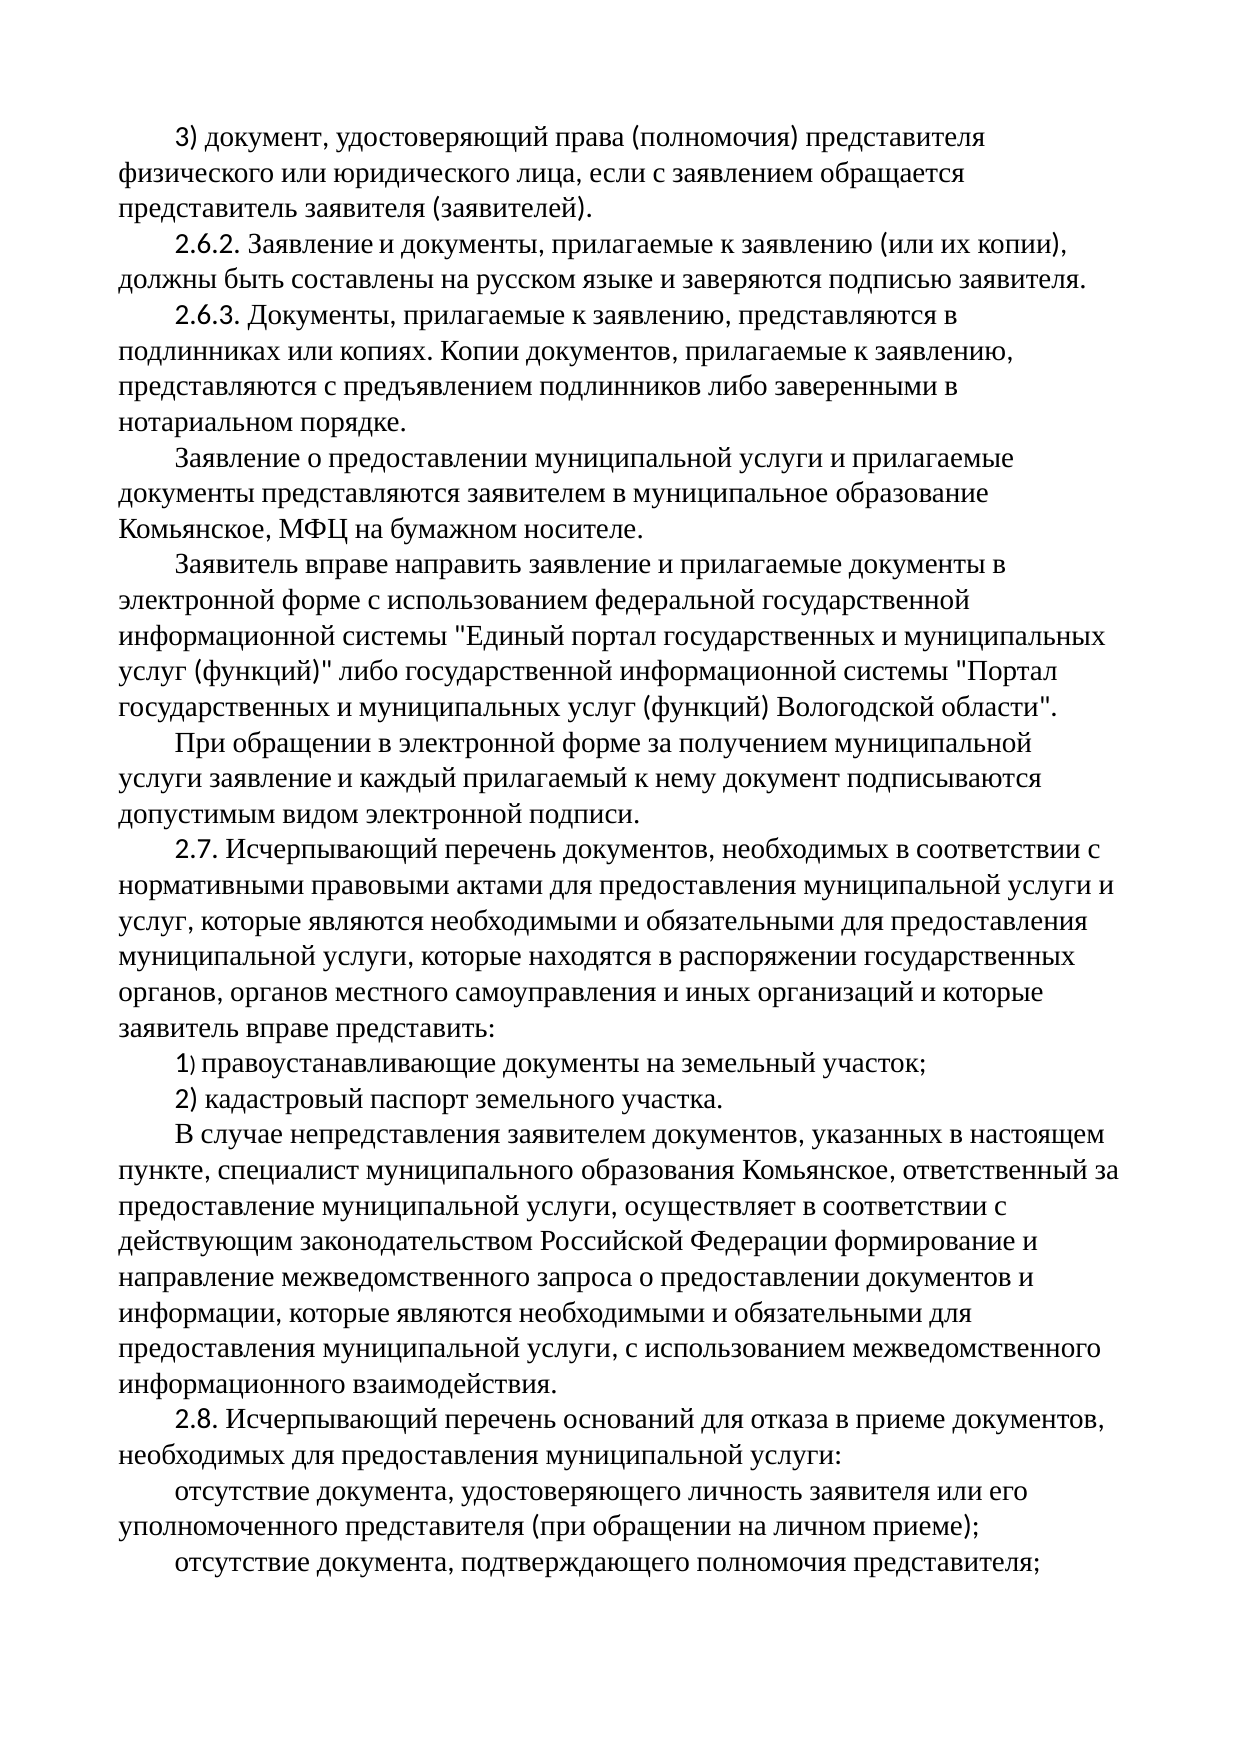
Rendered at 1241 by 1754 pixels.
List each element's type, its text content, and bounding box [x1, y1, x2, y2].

text Заявитель вправе направить заявление и прилагаемые документы в электронной форме с использованием федеральной государственной информационной системы "Единый портал государственных и муниципальных услуг (функций)" либо государственной информационной системы "Портал государственных и муниципальных услуг (функций) Вологодской области". [118, 546, 1122, 724]
text 2.6.2. Заявление и документы, прилагаемые к заявлению (или их копии), должны быть составлены на русском языке и заверяются подписью заявителя. [118, 225, 1122, 296]
text В случае непредставления заявителем документов, указанных в настоящем пункте, специалист муниципального образования Комьянское, ответственный за предоставление муниципальной услуги, осуществляет в соответствии с действующим законодательством Российской Федерации формирование и направление межведомственного запроса о предоставлении документов и информации, которые являются необходимыми и обязательными для предоставления муниципальной услуги, с использованием межведомственного информационного взаимодействия. [118, 1116, 1122, 1401]
text отсутствие документа, подтверждающего полномочия представителя; [118, 1543, 1122, 1579]
text При обращении в электронной форме за получением муниципальной услуги заявление и каждый прилагаемый к нему документ подписываются допустимым видом электронной подписи. [118, 724, 1122, 831]
text 1) правоустанавливающие документы на земельный участок; [118, 1044, 1122, 1080]
text 2.8. Исчерпывающий перечень оснований для отказа в приеме документов, необходимых для предоставления муниципальной услуги: [118, 1401, 1122, 1472]
text 2) кадастровый паспорт земельного участка. [118, 1080, 1122, 1116]
text Заявление о предоставлении муниципальной услуги и прилагаемые документы представляются заявителем в муниципальное образование Комьянское, МФЦ на бумажном носителе. [118, 439, 1122, 546]
text 2.6.3. Документы, прилагаемые к заявлению, представляются в подлинниках или копиях. Копии документов, прилагаемые к заявлению, представляются с предъявлением подлинников либо заверенными в нотариальном порядке. [118, 296, 1122, 439]
text 2.7. Исчерпывающий перечень документов, необходимых в соответствии с нормативными правовыми актами для предоставления муниципальной услуги и услуг, которые являются необходимыми и обязательными для предоставления муниципальной услуги, которые находятся в распоряжении государственных органов, органов местного самоуправления и иных организаций и которые заявитель вправе представить: [118, 831, 1122, 1044]
text 3) документ, удостоверяющий права (полномочия) представителя физического или юридического лица, если с заявлением обращается представитель заявителя (заявителей). [118, 118, 1122, 225]
text отсутствие документа, удостоверяющего личность заявителя или его уполномоченного представителя (при обращении на личном приеме); [118, 1472, 1122, 1543]
